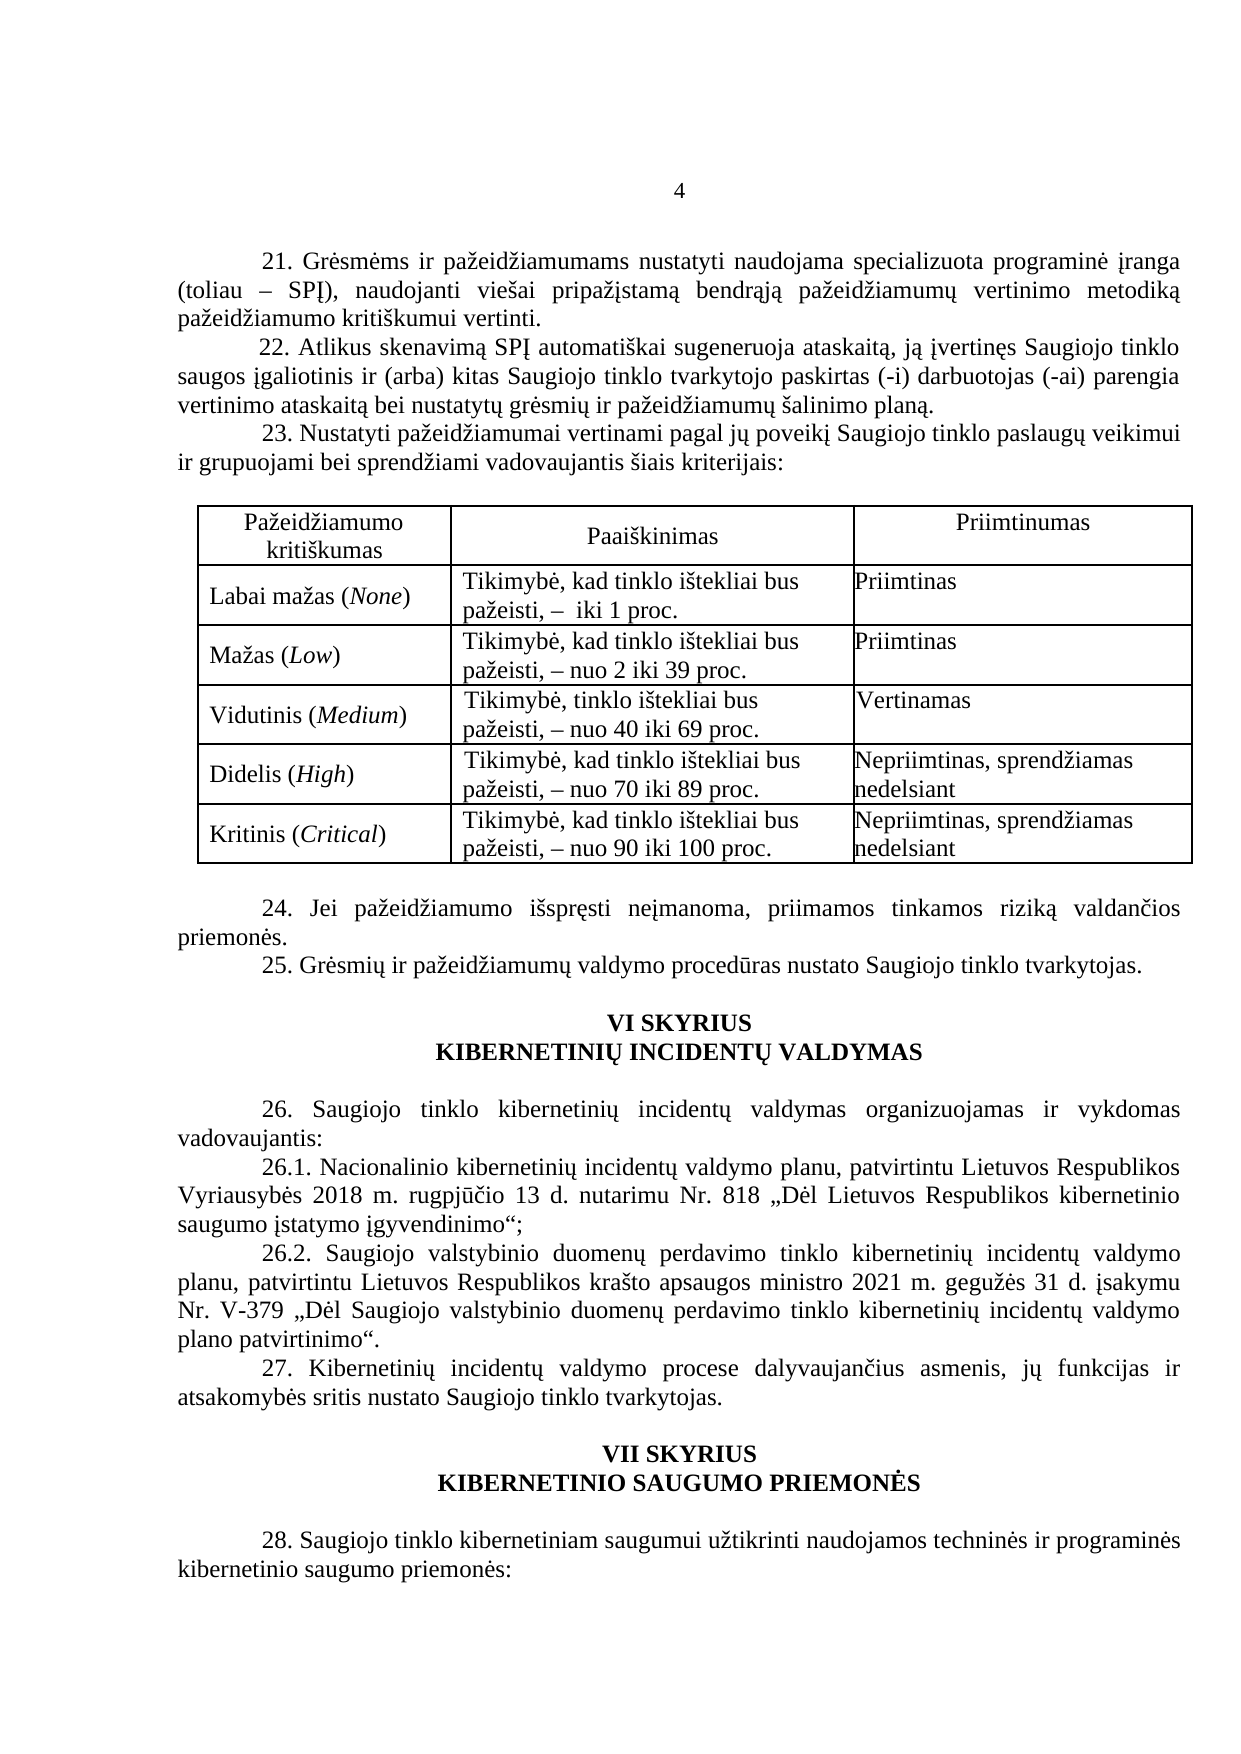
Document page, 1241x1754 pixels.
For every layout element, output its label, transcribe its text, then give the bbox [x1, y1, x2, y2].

table_cell Priimtinas [855, 566, 1191, 624]
table_cell Nepriimtinas, sprendžiamas nedelsiant [855, 745, 1191, 803]
text 26. Saugiojo tinklo kibernetinių incidentų valdymas organizuojamas ir vykdomas vadovaujantis: [177, 1094, 1181, 1152]
table_cell Tikimybė, kad tinklo ištekliai bus pažeisti, – nuo 70 iki 89 proc. [452, 745, 853, 803]
table_header Priimtinumas [855, 507, 1191, 564]
text 28. Saugiojo tinklo kibernetiniam saugumui užtikrinti naudojamos techninės ir programinės kibernetinio saugumo priemonės: [177, 1526, 1181, 1583]
text 26.1. Nacionalinio kibernetinių incidentų valdymo planu, patvirtintu Lietuvos Respublikos Vyriausybės 2018 m. rugpjūčio 13 d. nutarimu Nr. 818 „Dėl Lietuvos Respublikos kibernetinio saugumo įstatymo įgyvendinimo“; [177, 1152, 1181, 1238]
table_cell Tikimybė, kad tinklo ištekliai bus pažeisti, – nuo 2 iki 39 proc. [452, 626, 853, 683]
text KIBERNETINIO SAUGUMO PRIEMONĖS [177, 1468, 1181, 1497]
table_cell Priimtinas [855, 626, 1191, 683]
table_cell Nepriimtinas, sprendžiamas nedelsiant [855, 805, 1191, 862]
table_cell Kritinis (Critical) [199, 805, 450, 862]
text 25. Grėsmių ir pažeidžiamumų valdymo procedūras nustato Saugiojo tinklo tvarkytojas. [177, 951, 1181, 979]
table_cell Labai mažas (None) [199, 566, 450, 624]
table_cell Vidutinis (Medium) [199, 686, 450, 743]
text 21. Grėsmėms ir pažeidžiamumams nustatyti naudojama specializuota programinė įranga (toliau – SPĮ), naudojanti viešai pripažįstamą bendrąją pažeidžiamumų vertinimo metodiką pažeidžiamumo kritiškumui vertinti. [177, 246, 1181, 332]
table_header Paaiškinimas [452, 507, 853, 564]
text VI SKYRIUS [177, 1008, 1181, 1037]
table_cell Vertinamas [855, 686, 1191, 743]
text KIBERNETINIŲ INCIDENTŲ VALDYMAS [177, 1037, 1181, 1066]
text 27. Kibernetinių incidentų valdymo procese dalyvaujančius asmenis, jų funkcijas ir atsakomybės sritis nustato Saugiojo tinklo tvarkytojas. [177, 1353, 1181, 1411]
table_cell Mažas (Low) [199, 626, 450, 683]
text 24. Jei pažeidžiamumo išspręsti neįmanoma, priimamos tinkamos riziką valdančios priemonės. [177, 893, 1181, 951]
table_cell Tikimybė, kad tinklo ištekliai bus pažeisti, – iki 1 proc. [452, 566, 853, 624]
table_header Pažeidžiamumo kritiškumas [199, 507, 450, 564]
table_cell Didelis (High) [199, 745, 450, 803]
text 26.2. Saugiojo valstybinio duomenų perdavimo tinklo kibernetinių incidentų valdymo planu, patvirtintu Lietuvos Respublikos krašto apsaugos ministro 2021 m. gegužės 31 d. įsakymu Nr. V-379 „Dėl Saugiojo valstybinio duomenų perdavimo tinklo kibernetinių incidentų valdymo plano patvirtinimo“. [177, 1238, 1181, 1353]
table_cell Tikimybė, tinklo ištekliai bus pažeisti, – nuo 40 iki 69 proc. [452, 686, 853, 743]
text 23. Nustatyti pažeidžiamumai vertinami pagal jų poveikį Saugiojo tinklo paslaugų veikimui ir grupuojami bei sprendžiami vadovaujantis šiais kriterijais: [177, 418, 1181, 476]
table_cell Tikimybė, kad tinklo ištekliai bus pažeisti, – nuo 90 iki 100 proc. [452, 805, 853, 862]
text 22. Atlikus skenavimą SPĮ automatiškai sugeneruoja ataskaitą, ją įvertinęs Saugiojo tinklo saugos įgaliotinis ir (arba) kitas Saugiojo tinklo tvarkytojo paskirtas (-i) darbuotojas (-ai) parengia vertinimo ataskaitą bei nustatytų grėsmių ir pažeidžiamumų šalinimo planą. [177, 332, 1181, 418]
text VII SKYRIUS [177, 1439, 1181, 1468]
